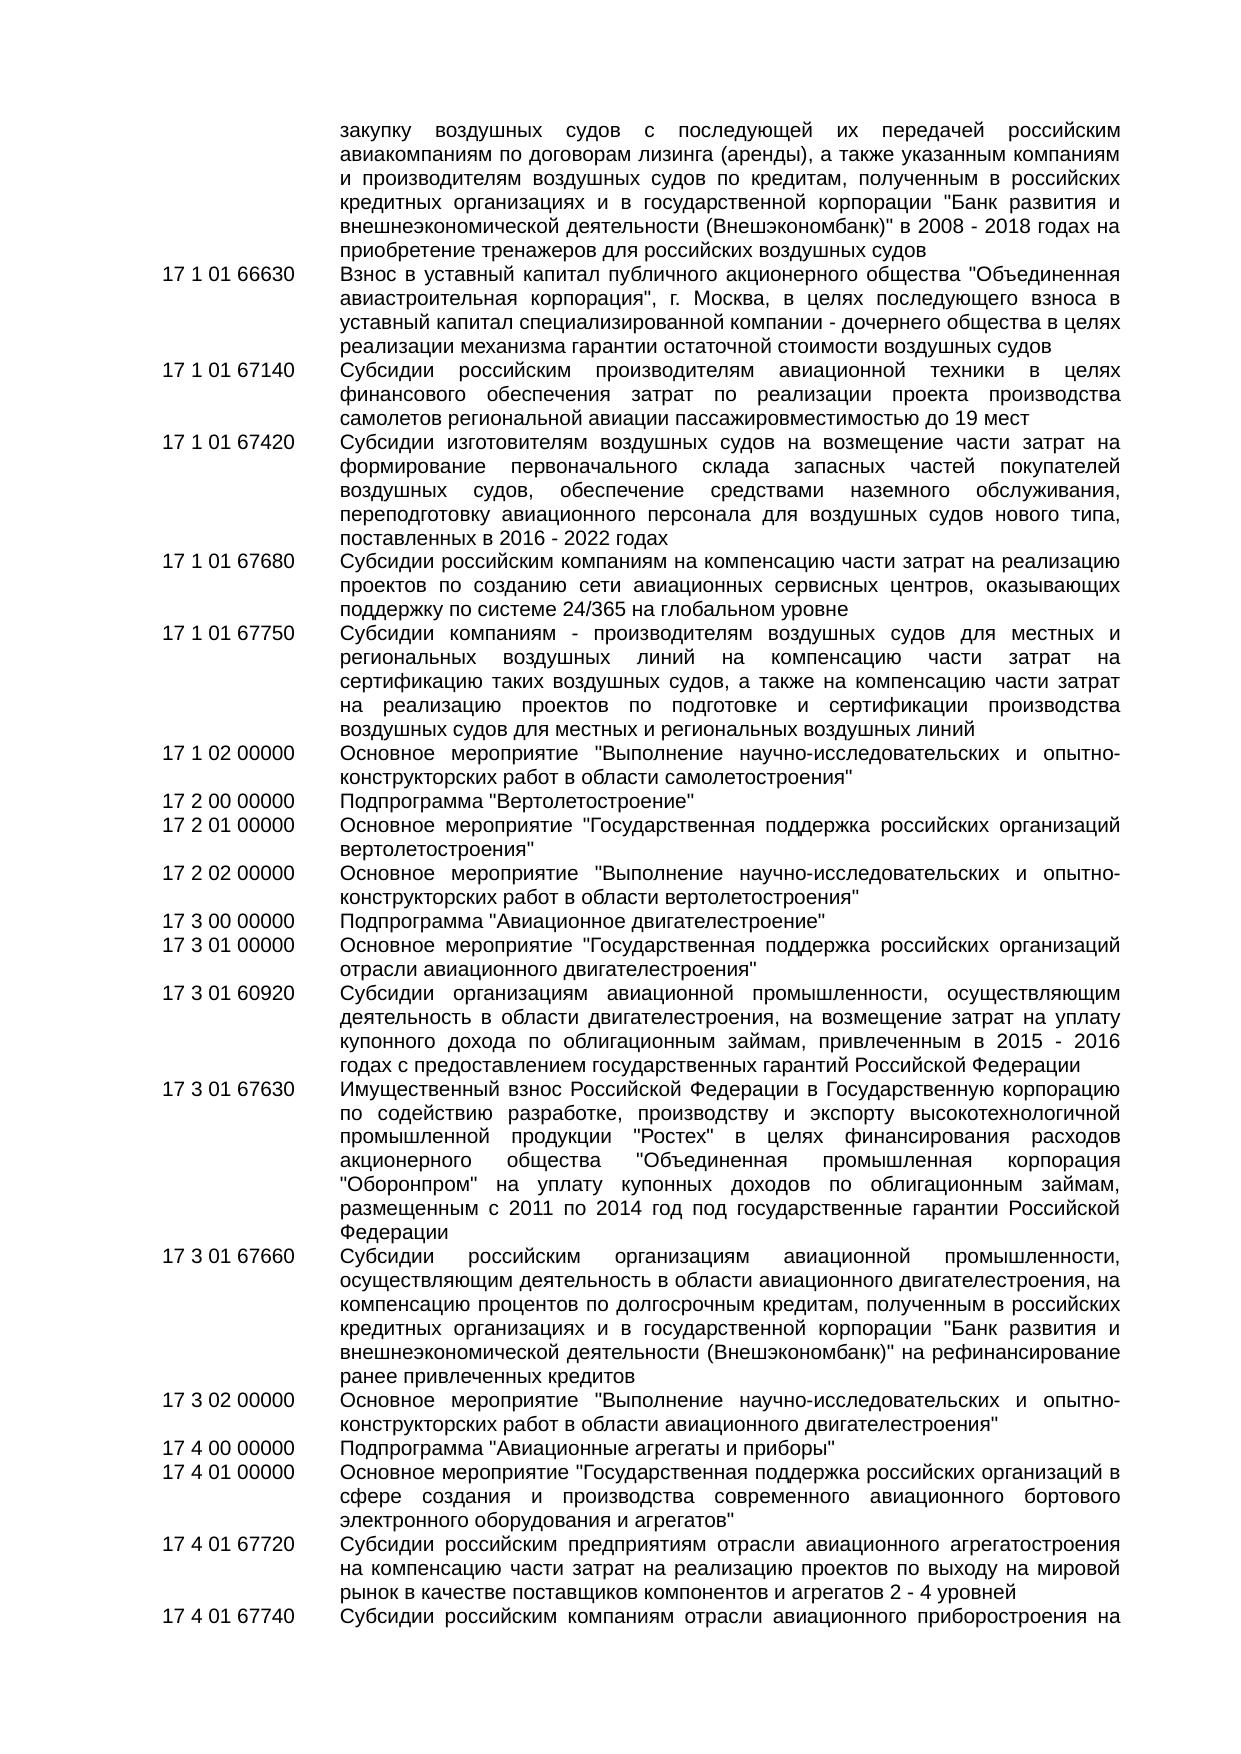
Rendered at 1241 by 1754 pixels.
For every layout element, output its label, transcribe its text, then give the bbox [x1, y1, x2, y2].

table_cell 17 3 01 60920 [118, 981, 338, 1076]
table_cell Субсидии российским компаниям на компенсацию части затрат на реализацию проектов по созданию сети авиационных сервисных центров, оказывающих поддержку по системе 24/365 на глобальном уровне [339, 549, 1122, 621]
table_cell 17 4 01 00000 [118, 1460, 338, 1532]
table_cell Основное мероприятие "Выполнение научно-исследовательских и опытно-конструкторских работ в области вертолетостроения" [339, 861, 1122, 909]
table_cell Основное мероприятие "Выполнение научно-исследовательских и опытно-конструкторских работ в области авиационного двигателестроения" [339, 1388, 1122, 1436]
table_cell Субсидии компаниям - производителям воздушных судов для местных и региональных воздушных линий на компенсацию части затрат на сертификацию таких воздушных судов, а также на компенсацию части затрат на реализацию проектов по подготовке и сертификации производства воздушных судов для местных и региональных воздушных линий [339, 621, 1122, 741]
table_cell закупку воздушных судов с последующей их передачей российским авиакомпаниям по договорам лизинга (аренды), а также указанным компаниям и производителям воздушных судов по кредитам, полученным в российских кредитных организациях и в государственной корпорации "Банк развития и внешнеэкономической деятельности (Внешэкономбанк)" в 2008 - 2018 годах на приобретение тренажеров для российских воздушных судов [339, 118, 1122, 262]
table_cell 17 4 01 67720 [118, 1532, 338, 1603]
table_cell Субсидии изготовителям воздушных судов на возмещение части затрат на формирование первоначального склада запасных частей покупателей воздушных судов, обеспечение средствами наземного обслуживания, переподготовку авиационного персонала для воздушных судов нового типа, поставленных в 2016 - 2022 годах [339, 430, 1122, 549]
table_cell 17 1 01 67140 [118, 358, 338, 429]
table_cell 17 2 02 00000 [118, 861, 338, 909]
table_cell Взнос в уставный капитал публичного акционерного общества "Объединенная авиастроительная корпорация", г. Москва, в целях последующего взноса в уставный капитал специализированной компании - дочернего общества в целях реализации механизма гарантии остаточной стоимости воздушных судов [339, 262, 1122, 358]
table_cell Основное мероприятие "Государственная поддержка российских организаций вертолетостроения" [339, 813, 1122, 861]
table_cell 17 3 01 00000 [118, 933, 338, 981]
table_cell 17 1 01 67420 [118, 430, 338, 549]
table_cell 17 2 01 00000 [118, 813, 338, 861]
table_cell 17 1 01 66630 [118, 262, 338, 358]
table_cell 17 3 01 67660 [118, 1244, 338, 1388]
table_cell Подпрограмма "Авиационное двигателестроение" [339, 909, 1122, 933]
table_cell 17 1 02 00000 [118, 741, 338, 789]
table_cell 17 1 01 67750 [118, 621, 338, 741]
table_cell 17 1 01 67680 [118, 549, 338, 621]
table_cell Основное мероприятие "Государственная поддержка российских организаций отрасли авиационного двигателестроения" [339, 933, 1122, 981]
table_cell Основное мероприятие "Государственная поддержка российских организаций в сфере создания и производства современного авиационного бортового электронного оборудования и агрегатов" [339, 1460, 1122, 1532]
table_cell 17 3 00 00000 [118, 909, 338, 933]
table_cell Субсидии российским предприятиям отрасли авиационного агрегатостроения на компенсацию части затрат на реализацию проектов по выходу на мировой рынок в качестве поставщиков компонентов и агрегатов 2 - 4 уровней [339, 1532, 1122, 1603]
table_cell [118, 118, 338, 262]
table_cell Субсидии российским организациям авиационной промышленности, осуществляющим деятельность в области авиационного двигателестроения, на компенсацию процентов по долгосрочным кредитам, полученным в российских кредитных организациях и в государственной корпорации "Банк развития и внешнеэкономической деятельности (Внешэкономбанк)" на рефинансирование ранее привлеченных кредитов [339, 1244, 1122, 1388]
table_cell 17 4 01 67740 [118, 1604, 338, 1627]
table_cell Субсидии российским компаниям отрасли авиационного приборостроения на [339, 1604, 1122, 1627]
table_cell Субсидии российским производителям авиационной техники в целях финансового обеспечения затрат по реализации проекта производства самолетов региональной авиации пассажировместимостью до 19 мест [339, 358, 1122, 429]
table_cell 17 3 01 67630 [118, 1076, 338, 1244]
table_cell 17 2 00 00000 [118, 789, 338, 813]
table_cell Субсидии организациям авиационной промышленности, осуществляющим деятельность в области двигателестроения, на возмещение затрат на уплату купонного дохода по облигационным займам, привлеченным в 2015 - 2016 годах с предоставлением государственных гарантий Российской Федерации [339, 981, 1122, 1076]
table_cell Подпрограмма "Вертолетостроение" [339, 789, 1122, 813]
table_cell Основное мероприятие "Выполнение научно-исследовательских и опытно-конструкторских работ в области самолетостроения" [339, 741, 1122, 789]
table_cell 17 4 00 00000 [118, 1436, 338, 1460]
table_cell 17 3 02 00000 [118, 1388, 338, 1436]
table_cell Имущественный взнос Российской Федерации в Государственную корпорацию по содействию разработке, производству и экспорту высокотехнологичной промышленной продукции "Ростех" в целях финансирования расходов акционерного общества "Объединенная промышленная корпорация "Оборонпром" на уплату купонных доходов по облигационным займам, размещенным с 2011 по 2014 год под государственные гарантии Российской Федерации [339, 1076, 1122, 1244]
table_cell Подпрограмма "Авиационные агрегаты и приборы" [339, 1436, 1122, 1460]
